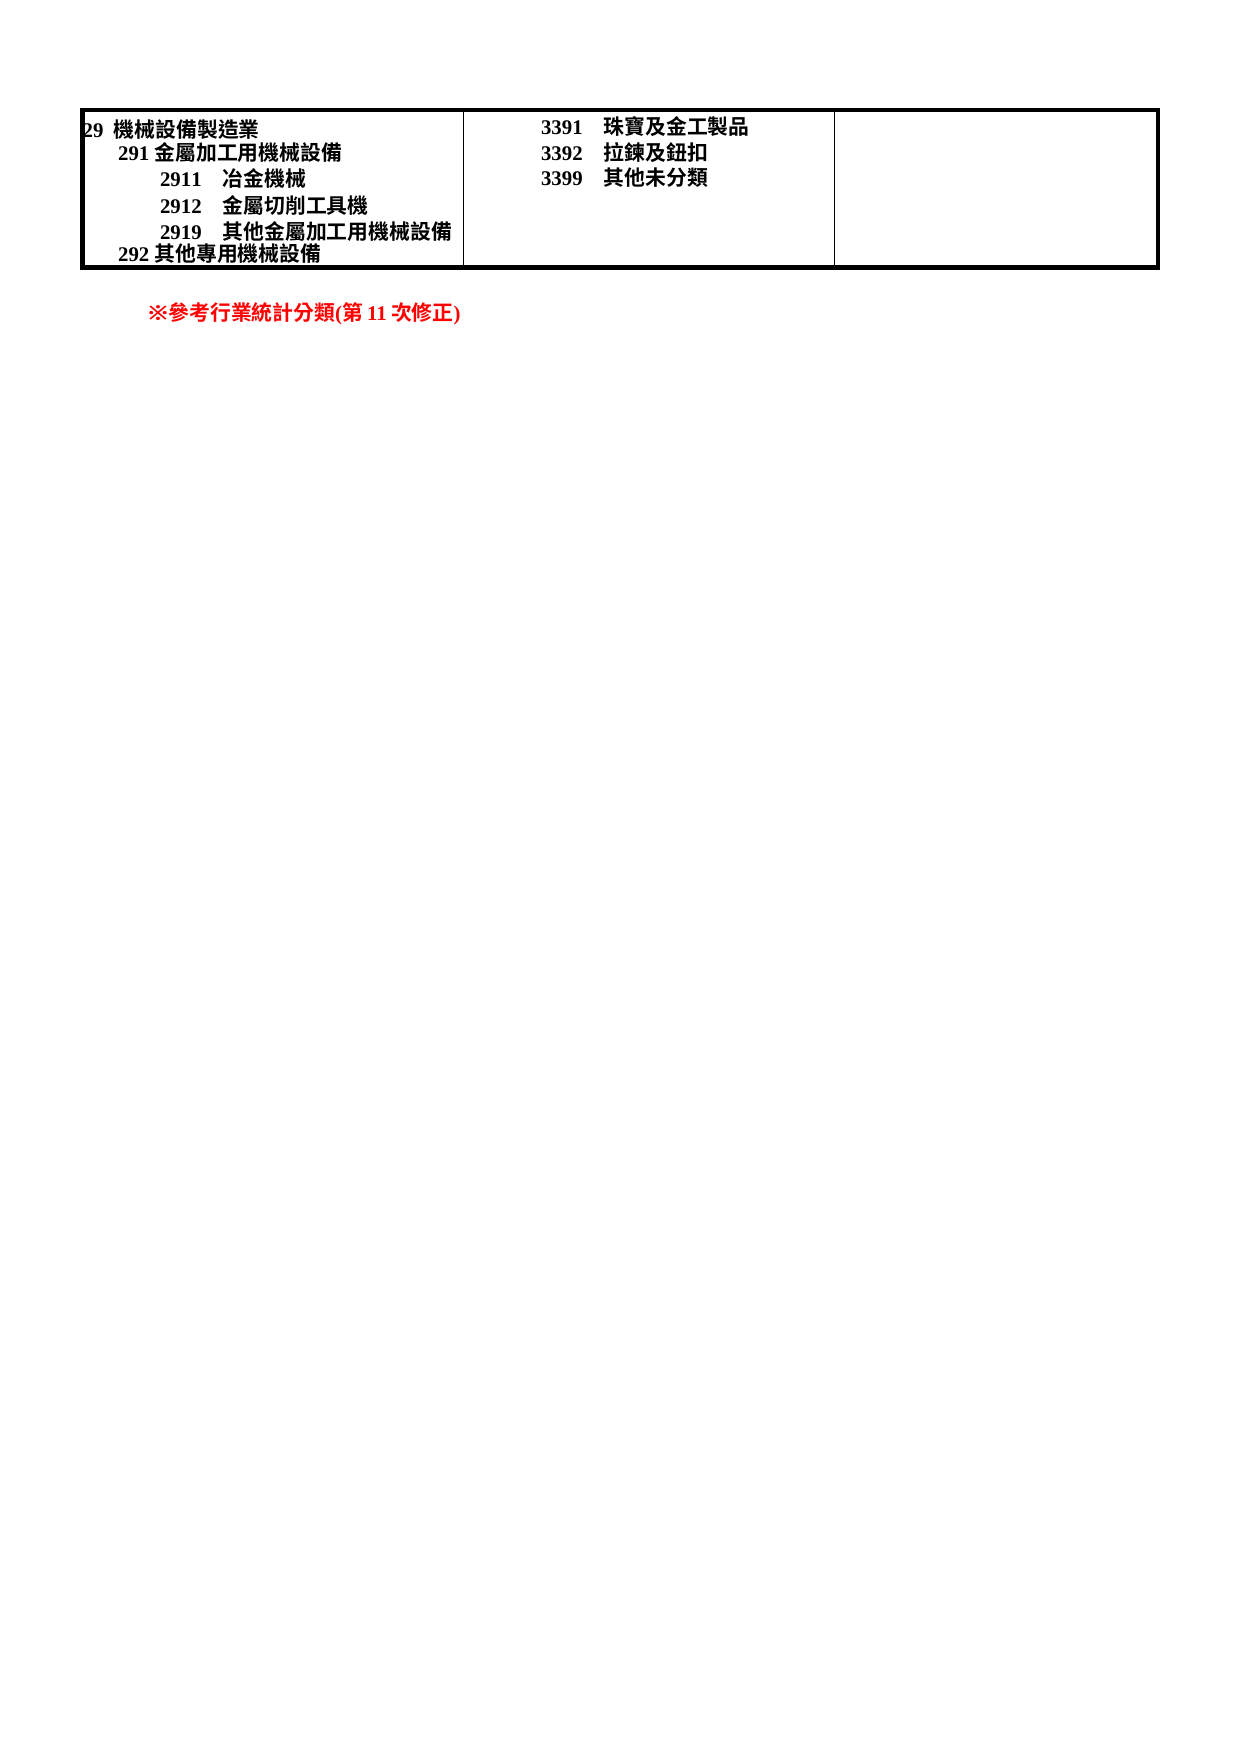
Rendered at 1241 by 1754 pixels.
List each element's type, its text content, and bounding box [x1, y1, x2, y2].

table_header [835, 112, 1156, 265]
table_header 3391 珠寶及金工製品 3392 拉鍊及鈕扣 3399 其他未分類 [464, 112, 834, 265]
text ※參考行業統計分類(第11次修正) [148, 270, 1092, 332]
table_header 29 機械設備製造業 291 金屬加工用機械設備 2911 冶金機械 2912 金屬切削工具機 2919 其他金屬加工用機械設備 292 其他專用機械設備 [85, 112, 463, 265]
